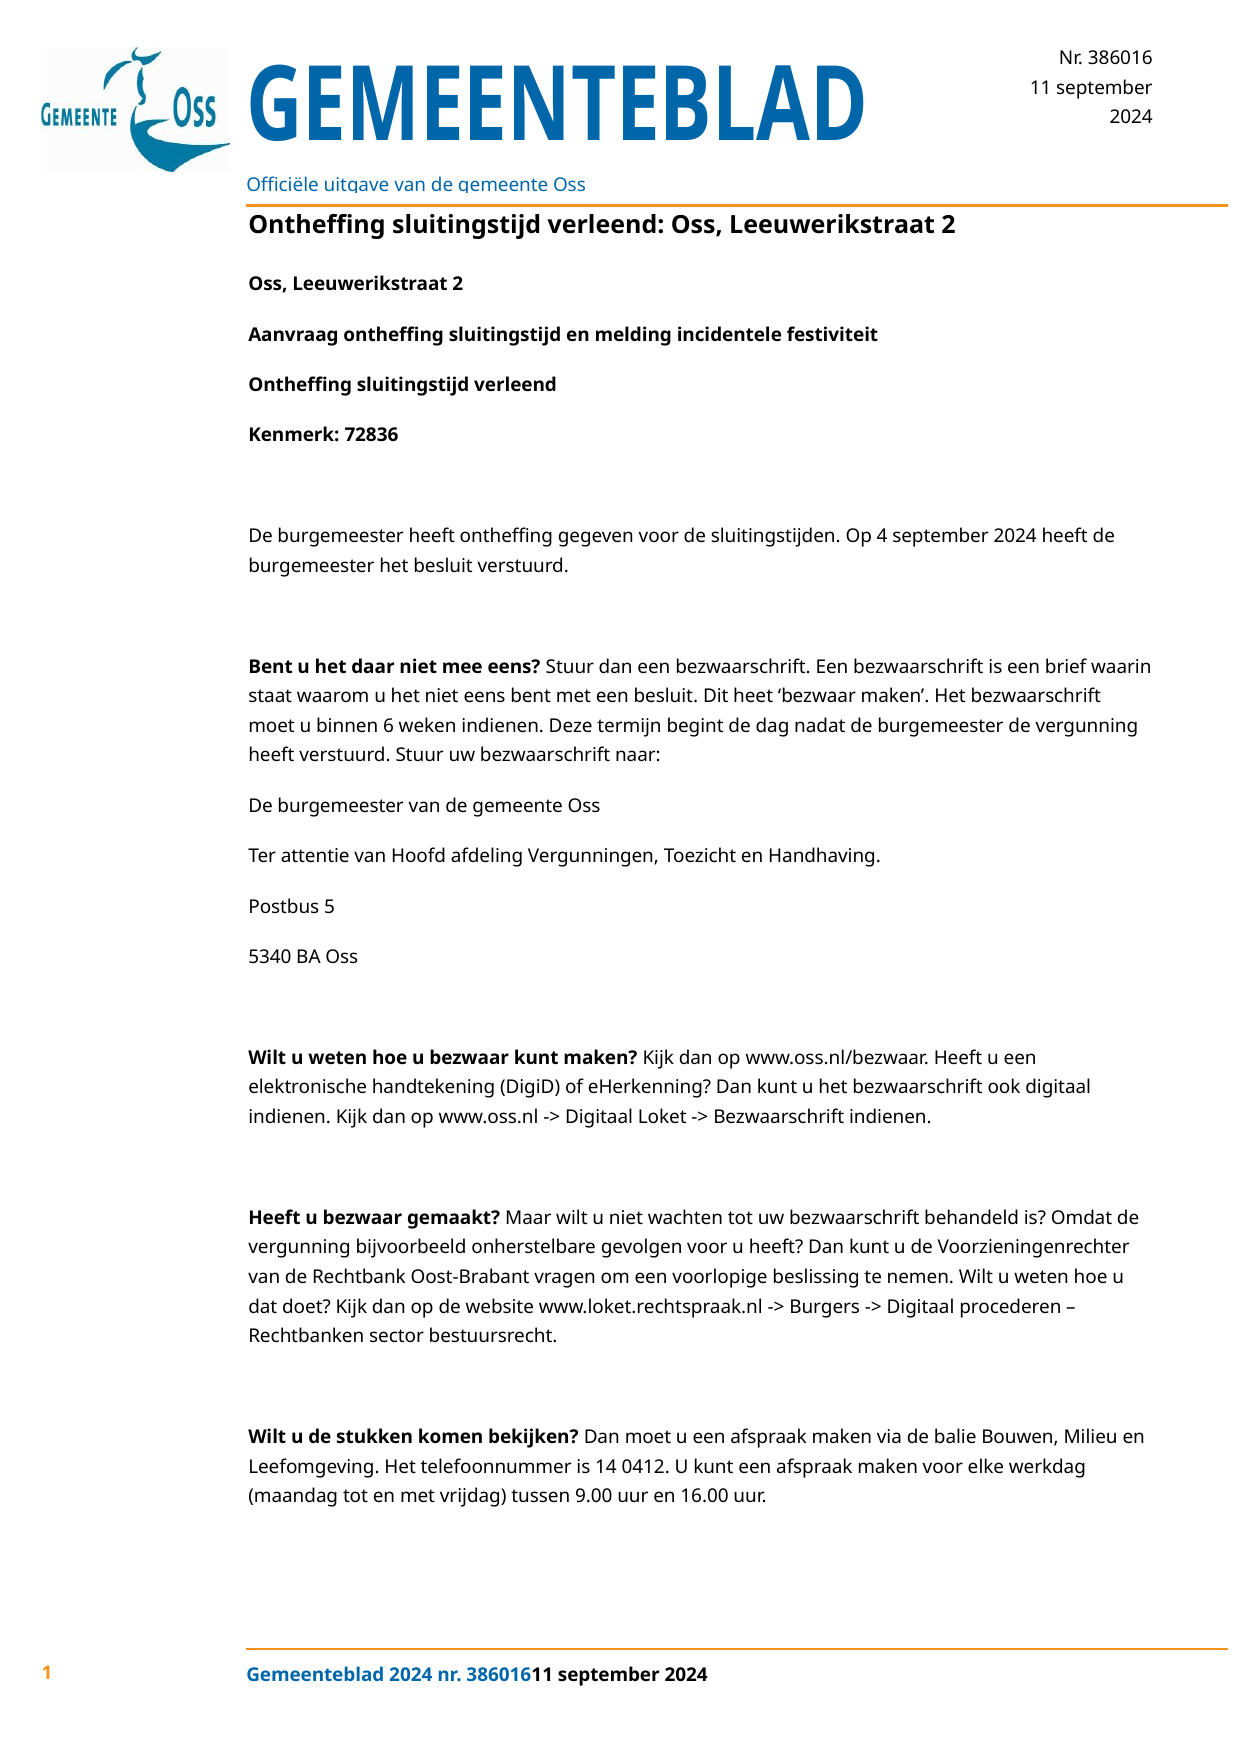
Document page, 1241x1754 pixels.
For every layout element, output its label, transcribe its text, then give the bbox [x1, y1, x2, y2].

text Oss, Leeuwerikstraat 2 [248, 270, 1152, 296]
text De burgemeester heeft ontheffing gegeven voor de sluitingstijden. Op 4 september 2024 heeft de burgemeester het besluit verstuurd. [248, 522, 1152, 578]
text Ontheffing sluitingstijd verleend: Oss, Leeuwerikstraat 2 [248, 207, 1152, 241]
text Bent u het daar niet mee eens? Stuur dan een bezwaarschrift. Een bezwaarschrift is een brief waarin staat waarom u het niet eens bent met een besluit. Dit heet ‘bezwaar maken’. Het bezwaarschrift moet u binnen 6 weken indienen. Deze termijn begint de dag nadat de burgemeester de vergunning heeft verstuurd. Stuur uw bezwaarschrift naar: [248, 653, 1152, 767]
text Postbus 5 [248, 893, 1152, 918]
text Kenmerk: 72836 [248, 422, 1152, 447]
text Aanvraag ontheffing sluitingstijd en melding incidentele festiviteit [248, 321, 1152, 346]
text Heeft u bezwaar gemaakt? Maar wilt u niet wachten tot uw bezwaarschrift behandeld is? Omdat de vergunning bijvoorbeeld onherstelbare gevolgen voor u heeft? Dan kunt u de Voorzieningenrechter van de Rechtbank Oost-Brabant vragen om een voorlopige beslissing te nemen. Wilt u weten hoe u dat doet? Kijk dan op de website www.loket.rechtspraak.nl -> Burgers -> Digitaal procederen – Rechtbanken sector bestuursrecht. [248, 1204, 1152, 1348]
text Ontheffing sluitingstijd verleend [248, 371, 1152, 397]
text De burgemeester van de gemeente Oss [248, 792, 1152, 818]
text Wilt u weten hoe u bezwaar kunt maken? Kijk dan op www.oss.nl/bezwaar. Heeft u een elektronische handtekening (DigiD) of eHerkenning? Dan kunt u het bezwaarschrift ook digitaal indienen. Kijk dan op www.oss.nl -> Digitaal Loket -> Bezwaarschrift indienen. [248, 1044, 1152, 1129]
text 5340 BA Oss [248, 943, 1152, 969]
text Ter attentie van Hoofd afdeling Vergunningen, Toezicht en Handhaving. [248, 842, 1152, 868]
text Wilt u de stukken komen bekijken? Dan moet u een afspraak maken via de balie Bouwen, Milieu en Leefomgeving. Het telefoonnummer is 14 0412. U kunt een afspraak maken voor elke werkdag (maandag tot en met vrijdag) tussen 9.00 uur en 16.00 uur. [248, 1423, 1152, 1508]
picture [41, 47, 231, 172]
